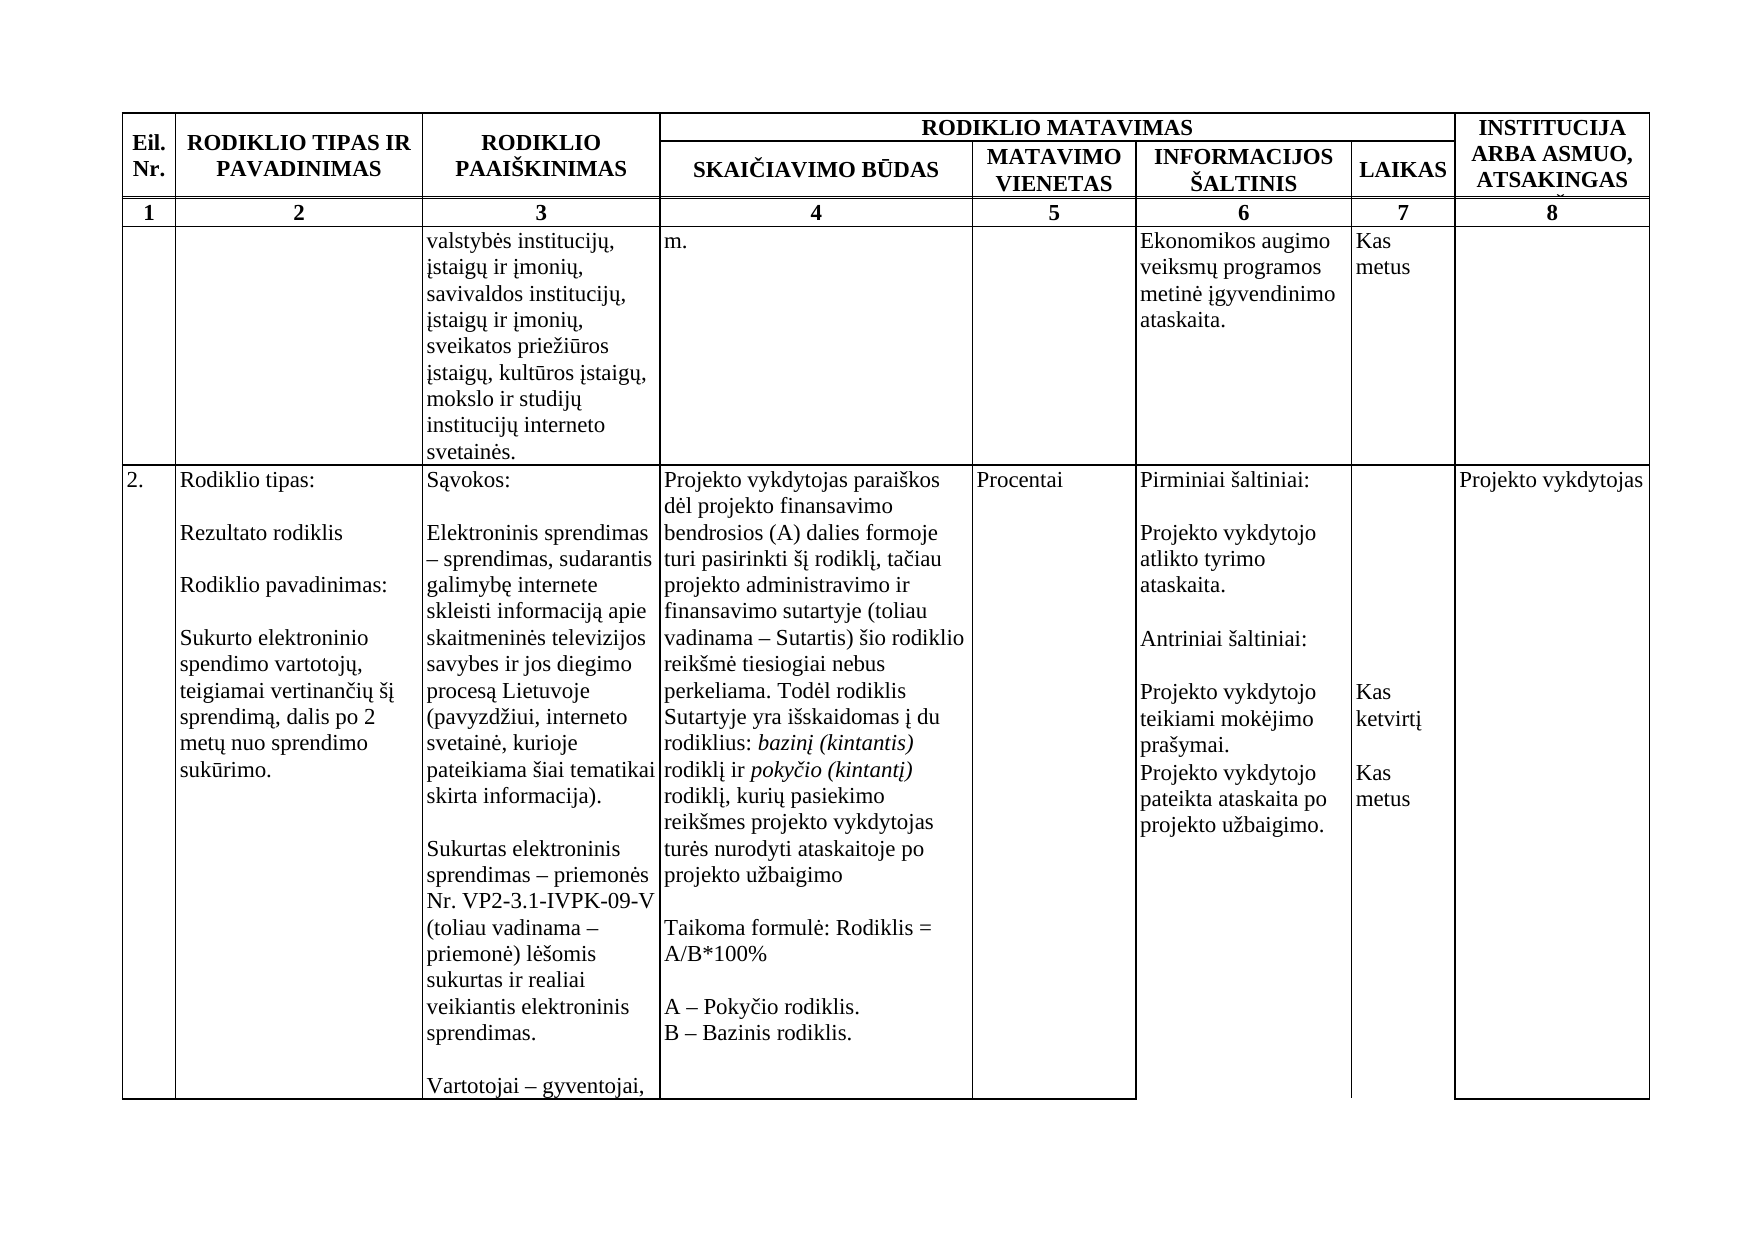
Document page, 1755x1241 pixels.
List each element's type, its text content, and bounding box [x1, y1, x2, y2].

table_cell 6 [1137, 199, 1351, 226]
table_cell Sąvokos: Elektroninis sprendimas – sprendimas, sudarantis galimybę internete skleisti informaciją apie skaitmeninės televizijos savybes ir jos diegimo procesą Lietuvoje (pavyzdžiui, interneto svetainė, kurioje pateikiama šiai tematikai skirta informacija). Sukurtas elektroninis sprendimas – priemonės Nr. VP2-3.1-IVPK-09-V (toliau vadinama – priemonė) lėšomis sukurtas ir realiai veikiantis elektroninis sprendimas. Vartotojai – gyventojai, [423, 466, 659, 1098]
table_cell LAIKAS [1352, 142, 1454, 196]
table_cell SKAIČIAVIMO BŪDAS [661, 142, 972, 196]
table_cell Kas metus [1352, 757, 1454, 1098]
table_cell Kas metus [1352, 227, 1454, 464]
table_header RODIKLIO MATAVIMAS [661, 114, 1454, 140]
table_cell Pirminiai šaltiniai: Projekto vykdytojo atlikto tyrimo ataskaita. [1137, 466, 1351, 624]
table_cell Procentai [973, 466, 1135, 1098]
table_cell Projekto vykdytojas paraiškos dėl projekto finansavimo bendrosios (A) dalies formoje turi pasirinkti šį rodiklį, tačiau projekto administravimo ir finansavimo sutartyje (toliau vadinama – Sutartis) šio rodiklio reikšmė tiesiogiai nebus perkeliama. Todėl rodiklis Sutartyje yra išskaidomas į du rodiklius: bazinį (kintantis) rodiklį ir pokyčio (kintantį) rodiklį, kurių pasiekimo reikšmes projekto vykdytojas turės nurodyti ataskaitoje po projekto užbaigimo Taikoma formulė: Rodiklis = A/B*100% A – Pokyčio rodiklis. B – Bazinis rodiklis. [661, 466, 972, 1098]
table_header RODIKLIO PAAIŠKINIMAS [423, 114, 659, 196]
table_cell 4 [661, 199, 972, 226]
table_cell MATAVIMO VIENETAS [973, 142, 1135, 196]
table_cell INFORMACIJOS ŠALTINIS [1137, 142, 1351, 196]
table_cell 5 [973, 199, 1135, 226]
table_cell [123, 227, 175, 464]
table_cell Ekonomikos augimo veiksmų programos metinė įgyvendinimo ataskaita. [1137, 227, 1351, 464]
table_cell 3 [423, 199, 659, 226]
table_cell valstybės institucijų, įstaigų ir įmonių, savivaldos institucijų, įstaigų ir įmonių, sveikatos priežiūros įstaigų, kultūros įstaigų, mokslo ir studijų institucijų interneto svetainės. [423, 227, 659, 464]
table_cell m. [661, 227, 972, 464]
table_cell Projekto vykdytojas [1456, 466, 1649, 1098]
table_cell 2. [123, 466, 175, 1098]
table_cell [176, 227, 422, 464]
table_cell [1352, 466, 1454, 624]
table_header Eil. Nr. [123, 114, 175, 196]
table_cell 2 [176, 199, 422, 226]
table_cell 7 [1352, 199, 1454, 226]
table_cell Antriniai šaltiniai: Projekto vykdytojo teikiami mokėjimo prašymai. [1137, 624, 1351, 757]
table_header INSTITUCIJA ARBA ASMUO, ATSAKINGAS UŽ INFORMACIJOS PATEIKIMĄ ĮGYVENDINANČIAJAI IR (AR) TARPINEI INSTITUCIJAI [1456, 114, 1649, 196]
table_cell 1 [123, 199, 175, 226]
table_header RODIKLIO TIPAS IR PAVADINIMAS [176, 114, 422, 196]
table_cell Kas ketvirtį [1352, 624, 1454, 757]
table_cell [1456, 227, 1649, 464]
table_cell [973, 227, 1135, 464]
table_cell 8 [1456, 199, 1649, 226]
table_cell Rodiklio tipas: Rezultato rodiklis Rodiklio pavadinimas: Sukurto elektroninio spendimo vartotojų, teigiamai vertinančių šį sprendimą, dalis po 2 metų nuo sprendimo sukūrimo. [176, 466, 422, 1098]
table_cell Projekto vykdytojo pateikta ataskaita po projekto užbaigimo. [1137, 757, 1351, 1098]
